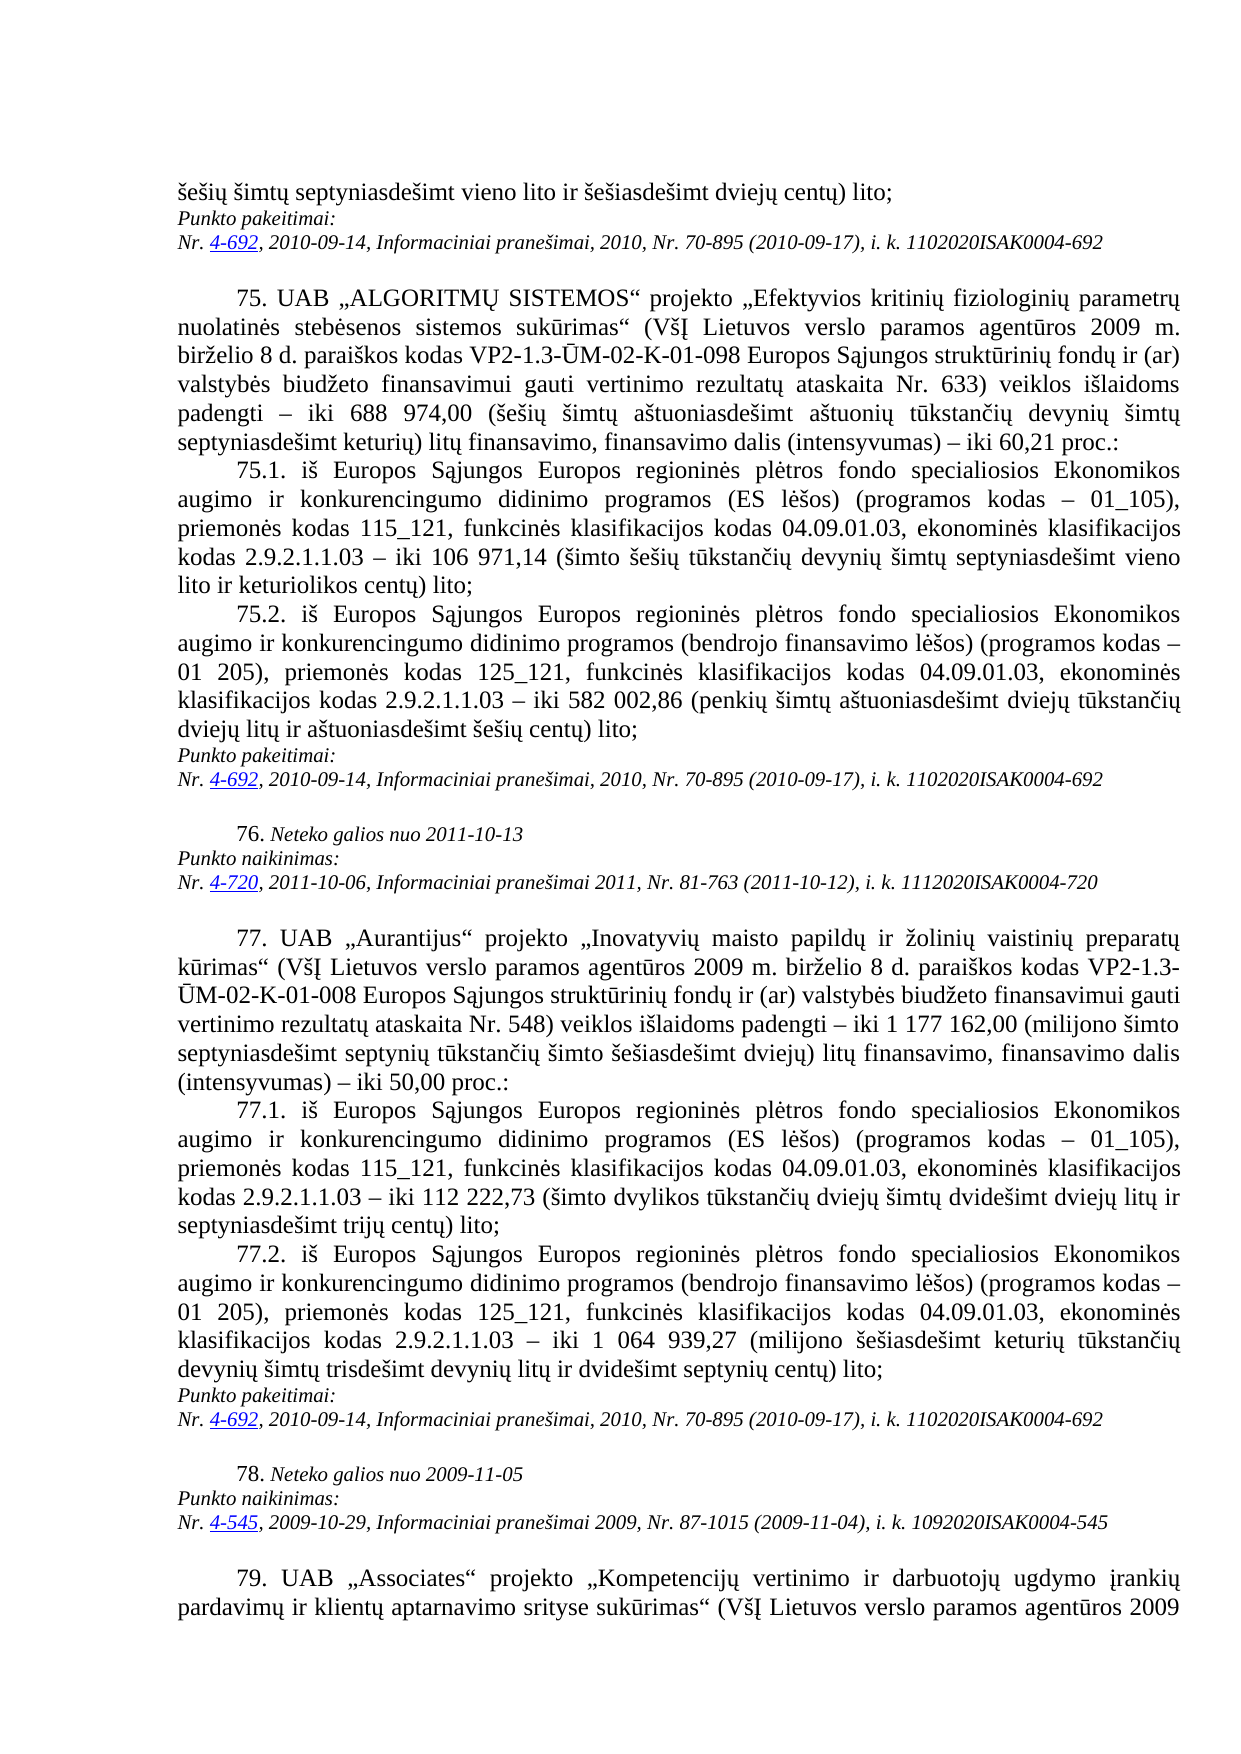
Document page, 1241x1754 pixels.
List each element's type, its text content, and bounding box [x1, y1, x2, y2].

text 77.1. iš Europos Sąjungos Europos regioninės plėtros fondo specialiosios Ekonomikos augimo ir konkurencingumo didinimo programos (ES lėšos) (programos kodas – 01_105), priemonės kodas 115_121, funkcinės klasifikacijos kodas 04.09.01.03, ekonominės klasifikacijos kodas 2.9.2.1.1.03 – iki 112 222,73 (šimto dvylikos tūkstančių dviejų šimtų dvidešimt dviejų litų ir septyniasdešimt trijų centų) lito; [177, 1095, 1181, 1239]
text 76. Neteko galios nuo 2011-10-13 [177, 820, 1181, 846]
text 77. UAB „Aurantijus“ projekto „Inovatyvių maisto papildų ir žolinių vaistinių preparatų kūrimas“ (VšĮ Lietuvos verslo paramos agentūros 2009 m. birželio 8 d. paraiškos kodas VP2-1.3-ŪM-02-K-01-008 Europos Sąjungos struktūrinių fondų ir (ar) valstybės biudžeto finansavimui gauti vertinimo rezultatų ataskaita Nr. 548) veiklos išlaidoms padengti – iki 1 177 162,00 (milijono šimto septyniasdešimt septynių tūkstančių šimto šešiasdešimt dviejų) litų finansavimo, finansavimo dalis (intensyvumas) – iki 50,00 proc.: [177, 923, 1181, 1095]
text 77.2. iš Europos Sąjungos Europos regioninės plėtros fondo specialiosios Ekonomikos augimo ir konkurencingumo didinimo programos (bendrojo finansavimo lėšos) (programos kodas – 01 205), priemonės kodas 125_121, funkcinės klasifikacijos kodas 04.09.01.03, ekonominės klasifikacijos kodas 2.9.2.1.1.03 – iki 1 064 939,27 (milijono šešiasdešimt keturių tūkstančių devynių šimtų trisdešimt devynių litų ir dvidešimt septynių centų) lito; [177, 1239, 1181, 1383]
text 75. UAB „ALGORITMŲ SISTEMOS“ projekto „Efektyvios kritinių fiziologinių parametrų nuolatinės stebėsenos sistemos sukūrimas“ (VšĮ Lietuvos verslo paramos agentūros 2009 m. birželio 8 d. paraiškos kodas VP2-1.3-ŪM-02-K-01-098 Europos Sąjungos struktūrinių fondų ir (ar) valstybės biudžeto finansavimui gauti vertinimo rezultatų ataskaita Nr. 633) veiklos išlaidoms padengti – iki 688 974,00 (šešių šimtų aštuoniasdešimt aštuonių tūkstančių devynių šimtų septyniasdešimt keturių) litų finansavimo, finansavimo dalis (intensyvumas) – iki 60,21 proc.: [177, 283, 1181, 455]
text 78. Neteko galios nuo 2009-11-05 [177, 1460, 1181, 1486]
text 79. UAB „Associates“ projekto „Kompetencijų vertinimo ir darbuotojų ugdymo įrankių pardavimų ir klientų aptarnavimo srityse sukūrimas“ (VšĮ Lietuvos verslo paramos agentūros 2009 [177, 1563, 1181, 1621]
text Nr. 4-720, 2011-10-06, Informaciniai pranešimai 2011, Nr. 81-763 (2011-10-12), i. k. 1112020ISAK0004-720 [177, 870, 1181, 894]
text Nr. 4-692, 2010-09-14, Informaciniai pranešimai, 2010, Nr. 70-895 (2010-09-17), i. k. 1102020ISAK0004-692 [177, 1407, 1181, 1431]
text Punkto pakeitimai: [177, 1383, 1181, 1407]
text šešių šimtų septyniasdešimt vieno lito ir šešiasdešimt dviejų centų) lito; [177, 177, 1181, 206]
text Punkto pakeitimai: [177, 743, 1181, 767]
text Nr. 4-692, 2010-09-14, Informaciniai pranešimai, 2010, Nr. 70-895 (2010-09-17), i. k. 1102020ISAK0004-692 [177, 230, 1181, 254]
text 75.2. iš Europos Sąjungos Europos regioninės plėtros fondo specialiosios Ekonomikos augimo ir konkurencingumo didinimo programos (bendrojo finansavimo lėšos) (programos kodas – 01 205), priemonės kodas 125_121, funkcinės klasifikacijos kodas 04.09.01.03, ekonominės klasifikacijos kodas 2.9.2.1.1.03 – iki 582 002,86 (penkių šimtų aštuoniasdešimt dviejų tūkstančių dviejų litų ir aštuoniasdešimt šešių centų) lito; [177, 599, 1181, 743]
text 75.1. iš Europos Sąjungos Europos regioninės plėtros fondo specialiosios Ekonomikos augimo ir konkurencingumo didinimo programos (ES lėšos) (programos kodas – 01_105), priemonės kodas 115_121, funkcinės klasifikacijos kodas 04.09.01.03, ekonominės klasifikacijos kodas 2.9.2.1.1.03 – iki 106 971,14 (šimto šešių tūkstančių devynių šimtų septyniasdešimt vieno lito ir keturiolikos centų) lito; [177, 455, 1181, 599]
text Nr. 4-692, 2010-09-14, Informaciniai pranešimai, 2010, Nr. 70-895 (2010-09-17), i. k. 1102020ISAK0004-692 [177, 767, 1181, 791]
text Punkto naikinimas: [177, 846, 1181, 870]
text Nr. 4-545, 2009-10-29, Informaciniai pranešimai 2009, Nr. 87-1015 (2009-11-04), i. k. 1092020ISAK0004-545 [177, 1510, 1181, 1534]
text Punkto naikinimas: [177, 1486, 1181, 1510]
text Punkto pakeitimai: [177, 206, 1181, 230]
